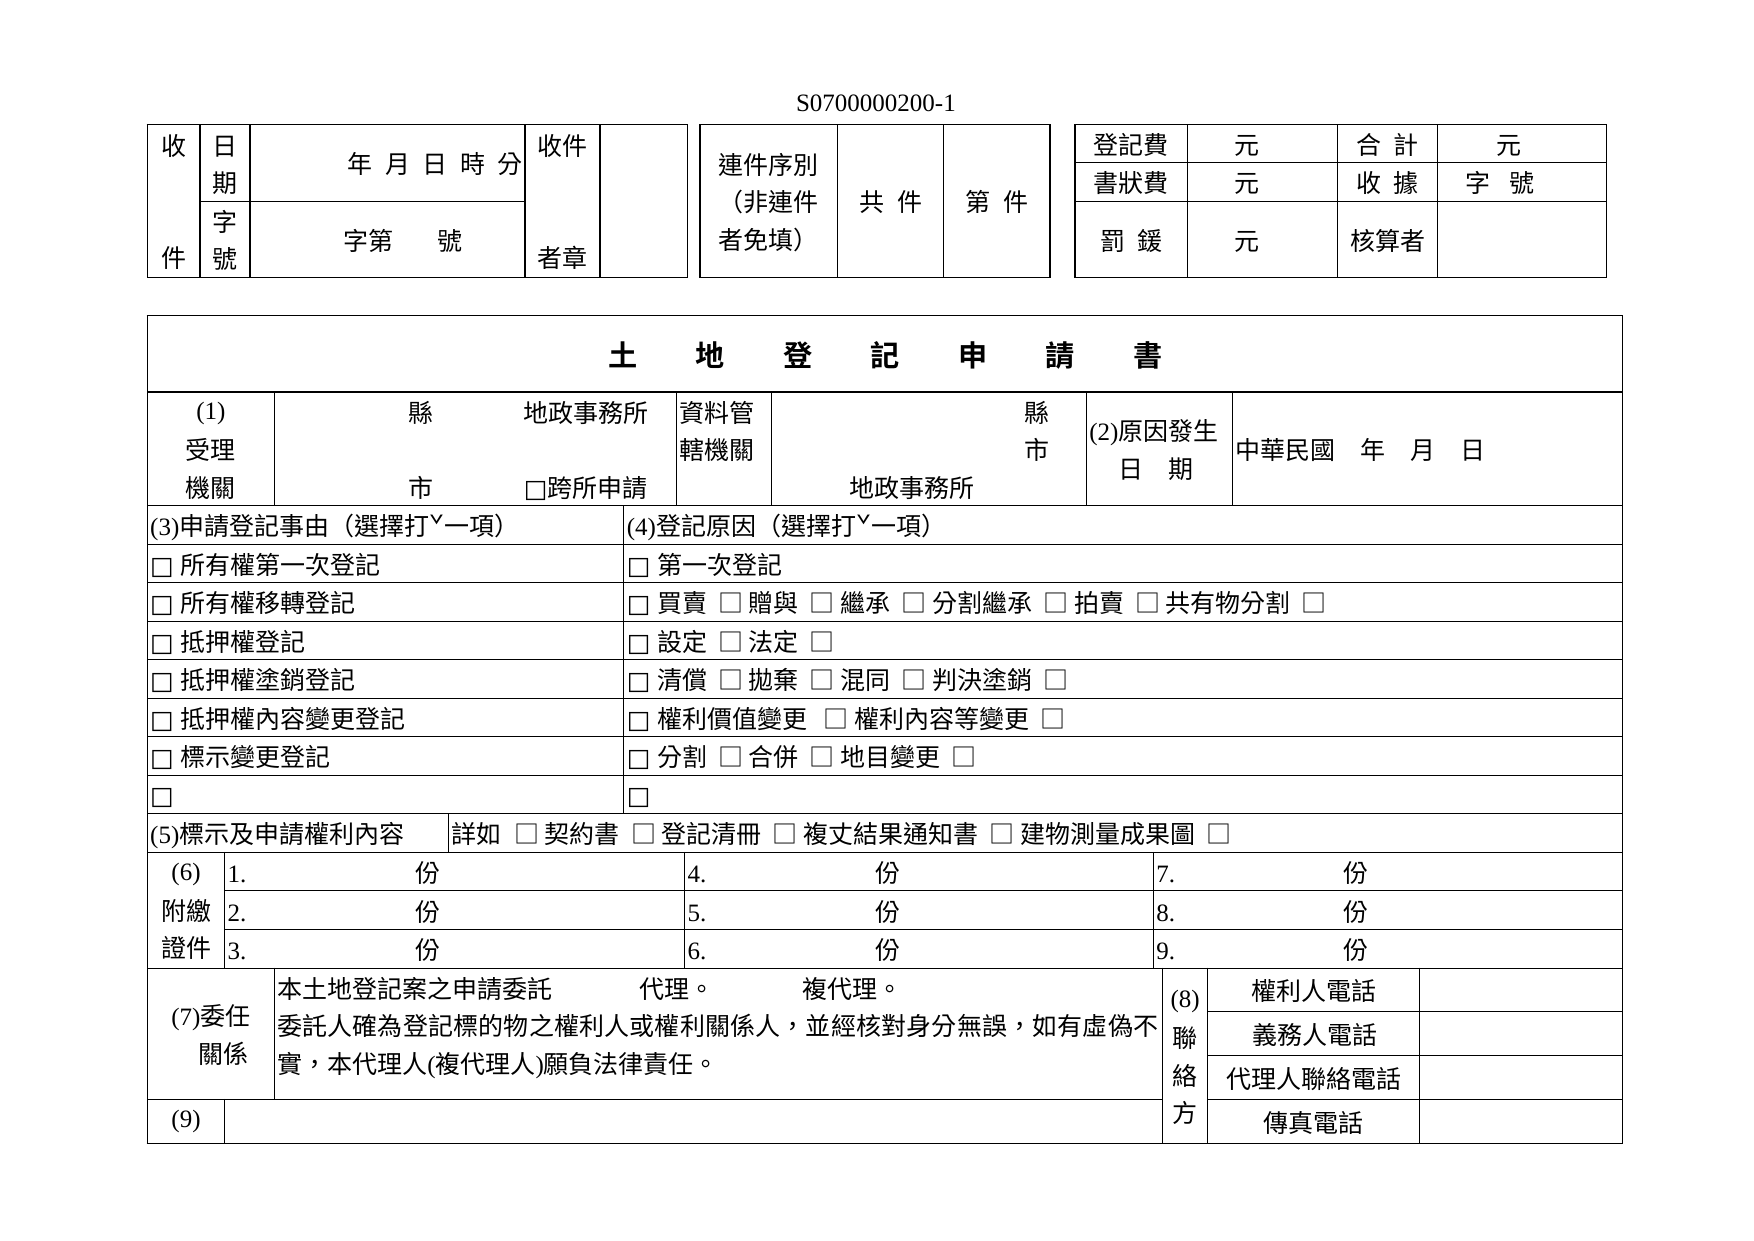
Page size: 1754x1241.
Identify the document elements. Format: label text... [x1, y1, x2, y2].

table_cell 1. 份 [225, 853, 684, 890]
table_cell □ 清償 □ 拋棄 □ 混同 □ 判決塗銷 □ [624, 660, 1622, 698]
table_header [601, 125, 687, 277]
table_header 第 件 [944, 125, 1049, 277]
table_cell (8) 聯 絡 方 式 [1163, 969, 1207, 1142]
table_cell 義務人電話 [1208, 1012, 1419, 1055]
table_cell 9. 份 [1154, 930, 1622, 967]
table_cell 傳真電話 [1208, 1100, 1419, 1142]
table_header 土 地 登 記 申 請 書 [148, 316, 1622, 391]
table_cell (9) [148, 1100, 224, 1142]
table_header [1051, 124, 1074, 277]
table_header 元 [1188, 125, 1337, 162]
table_header 收 件 [148, 125, 199, 277]
table_cell 地政事務所 □跨所申請 [436, 393, 676, 505]
table_cell [1420, 969, 1622, 1011]
table_cell (4)登記原因（選擇打ˇ一項） [624, 506, 1622, 543]
table_cell [1420, 1056, 1622, 1099]
table_header 合 計 [1338, 125, 1437, 162]
table_cell 核算者 [1338, 202, 1437, 277]
table_cell 收 據 [1338, 163, 1437, 201]
table_cell □ 標示變更登記 [148, 737, 623, 775]
table_cell 資料管 轄機關 [677, 393, 771, 505]
table_header 連件序別 （非連件 者免填） [701, 125, 837, 277]
table_cell 3. 份 [225, 930, 684, 967]
table_cell (7)委任 關係 [148, 969, 274, 1099]
table_cell 元 [1188, 202, 1337, 277]
table_cell 縣 市 [275, 393, 436, 505]
table_header 收件 者章 [526, 125, 599, 277]
table_cell 2. 份 [225, 891, 684, 929]
table_cell □ 所有權移轉登記 [148, 583, 623, 621]
table_cell □ [148, 776, 623, 813]
table_cell 字 號 [1438, 163, 1606, 201]
table_cell (6) 附繳 證件 [148, 853, 224, 967]
table_cell 7. 份 [1154, 853, 1622, 890]
table_header 共 件 [838, 125, 943, 277]
table_cell 中華民國 年 月 日 [1233, 393, 1622, 505]
table_cell □ 抵押權內容變更登記 [148, 699, 623, 736]
table_cell □ 設定 □ 法定 □ [624, 622, 1622, 659]
table_cell (5)標示及申請權利內容 [148, 814, 448, 852]
table_header [688, 124, 699, 277]
table_cell □ 第一次登記 [624, 545, 1622, 582]
table_cell (3)申請登記事由（選擇打ˇ一項） [148, 506, 623, 543]
table_cell 書狀費 [1076, 163, 1187, 201]
table_cell 4. 份 [685, 853, 1153, 890]
table_cell 詳如 □ 契約書 □ 登記清冊 □ 複丈結果通知書 □ 建物測量成果圖 □ [449, 814, 1622, 852]
table_cell 代理人聯絡電話 [1208, 1056, 1419, 1099]
table_cell □ 權利價值變更 □ 權利內容等變更 □ [624, 699, 1622, 736]
table_cell 本土地登記案之申請委託 代理。 複代理。 委託人確為登記標的物之權利人或權利關係人，並經核對身分無誤，如有虛偽不實，本代理人(複代理人)願負法律責任。 [275, 969, 1162, 1099]
table_header 元 [1438, 125, 1606, 162]
table_header 日期 [201, 125, 249, 201]
table_cell □ 分割 □ 合併 □ 地目變更 □ [624, 737, 1622, 775]
table_cell 罰 鍰 [1076, 202, 1187, 277]
table_cell □ [624, 776, 1622, 813]
table_cell (1) 受理 機關 [148, 393, 274, 505]
table_cell □ 抵押權塗銷登記 [148, 660, 623, 698]
table_header 登記費 [1076, 125, 1187, 162]
table_cell 6. 份 [685, 930, 1153, 967]
table_cell [225, 1100, 1162, 1142]
table_cell □ 所有權第一次登記 [148, 545, 623, 582]
table_cell [1420, 1012, 1622, 1055]
table_cell □ 買賣 □ 贈與 □ 繼承 □ 分割繼承 □ 拍賣 □ 共有物分割 □ [624, 583, 1622, 621]
table_cell 元 [1188, 163, 1337, 201]
table_cell 字第 號 [251, 202, 524, 277]
table_cell 字號 [201, 202, 249, 277]
table_cell 權利人電話 [1208, 969, 1419, 1011]
table_header 年 月 日 時 分 [251, 125, 524, 201]
table_cell (2)原因發生 日 期 [1087, 393, 1232, 505]
table_cell 5. 份 [685, 891, 1153, 929]
table_cell 8. 份 [1154, 891, 1622, 929]
table_cell □ 抵押權登記 [148, 622, 623, 659]
table_cell [1438, 202, 1606, 277]
table_cell [1420, 1100, 1622, 1142]
table_cell 縣 市 地政事務所 [772, 393, 1086, 505]
